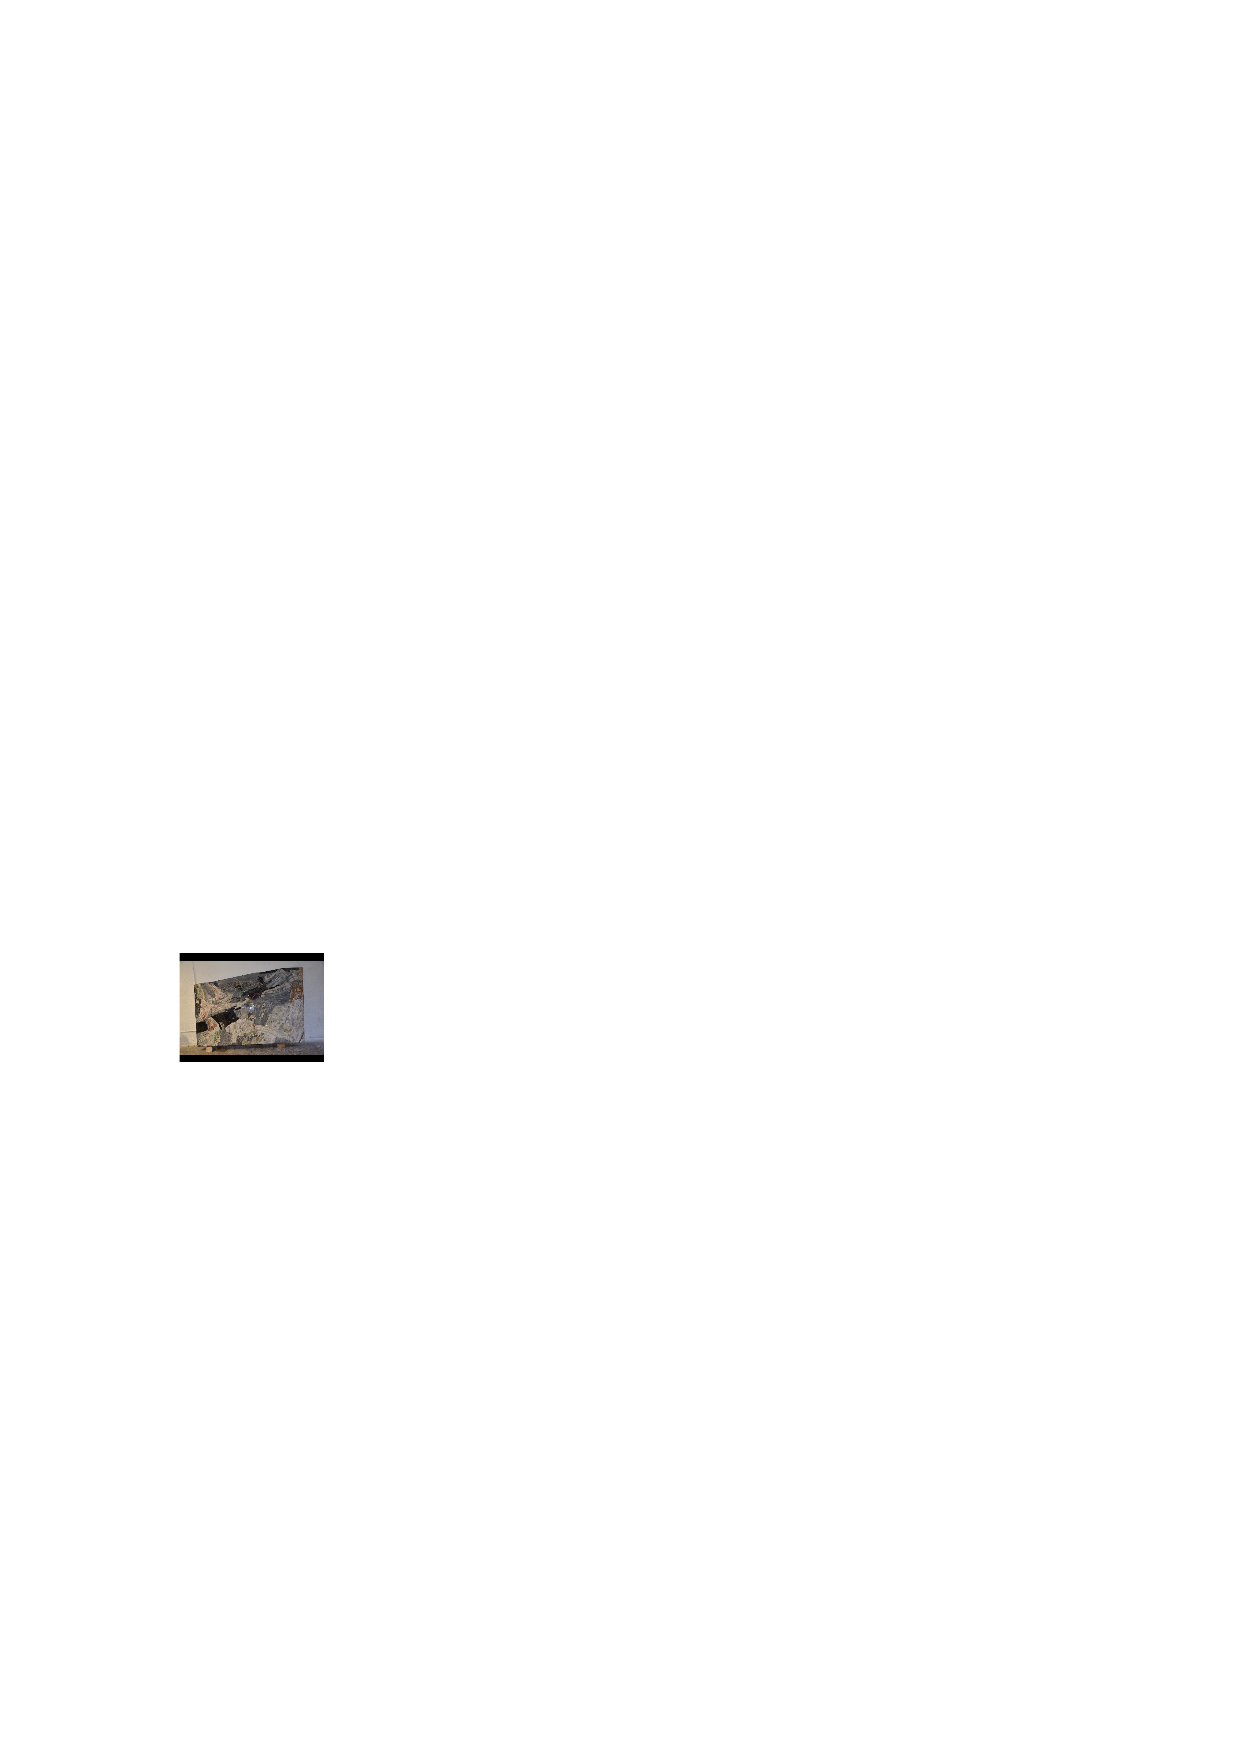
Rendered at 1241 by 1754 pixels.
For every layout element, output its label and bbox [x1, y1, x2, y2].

picture [179, 953, 324, 1062]
